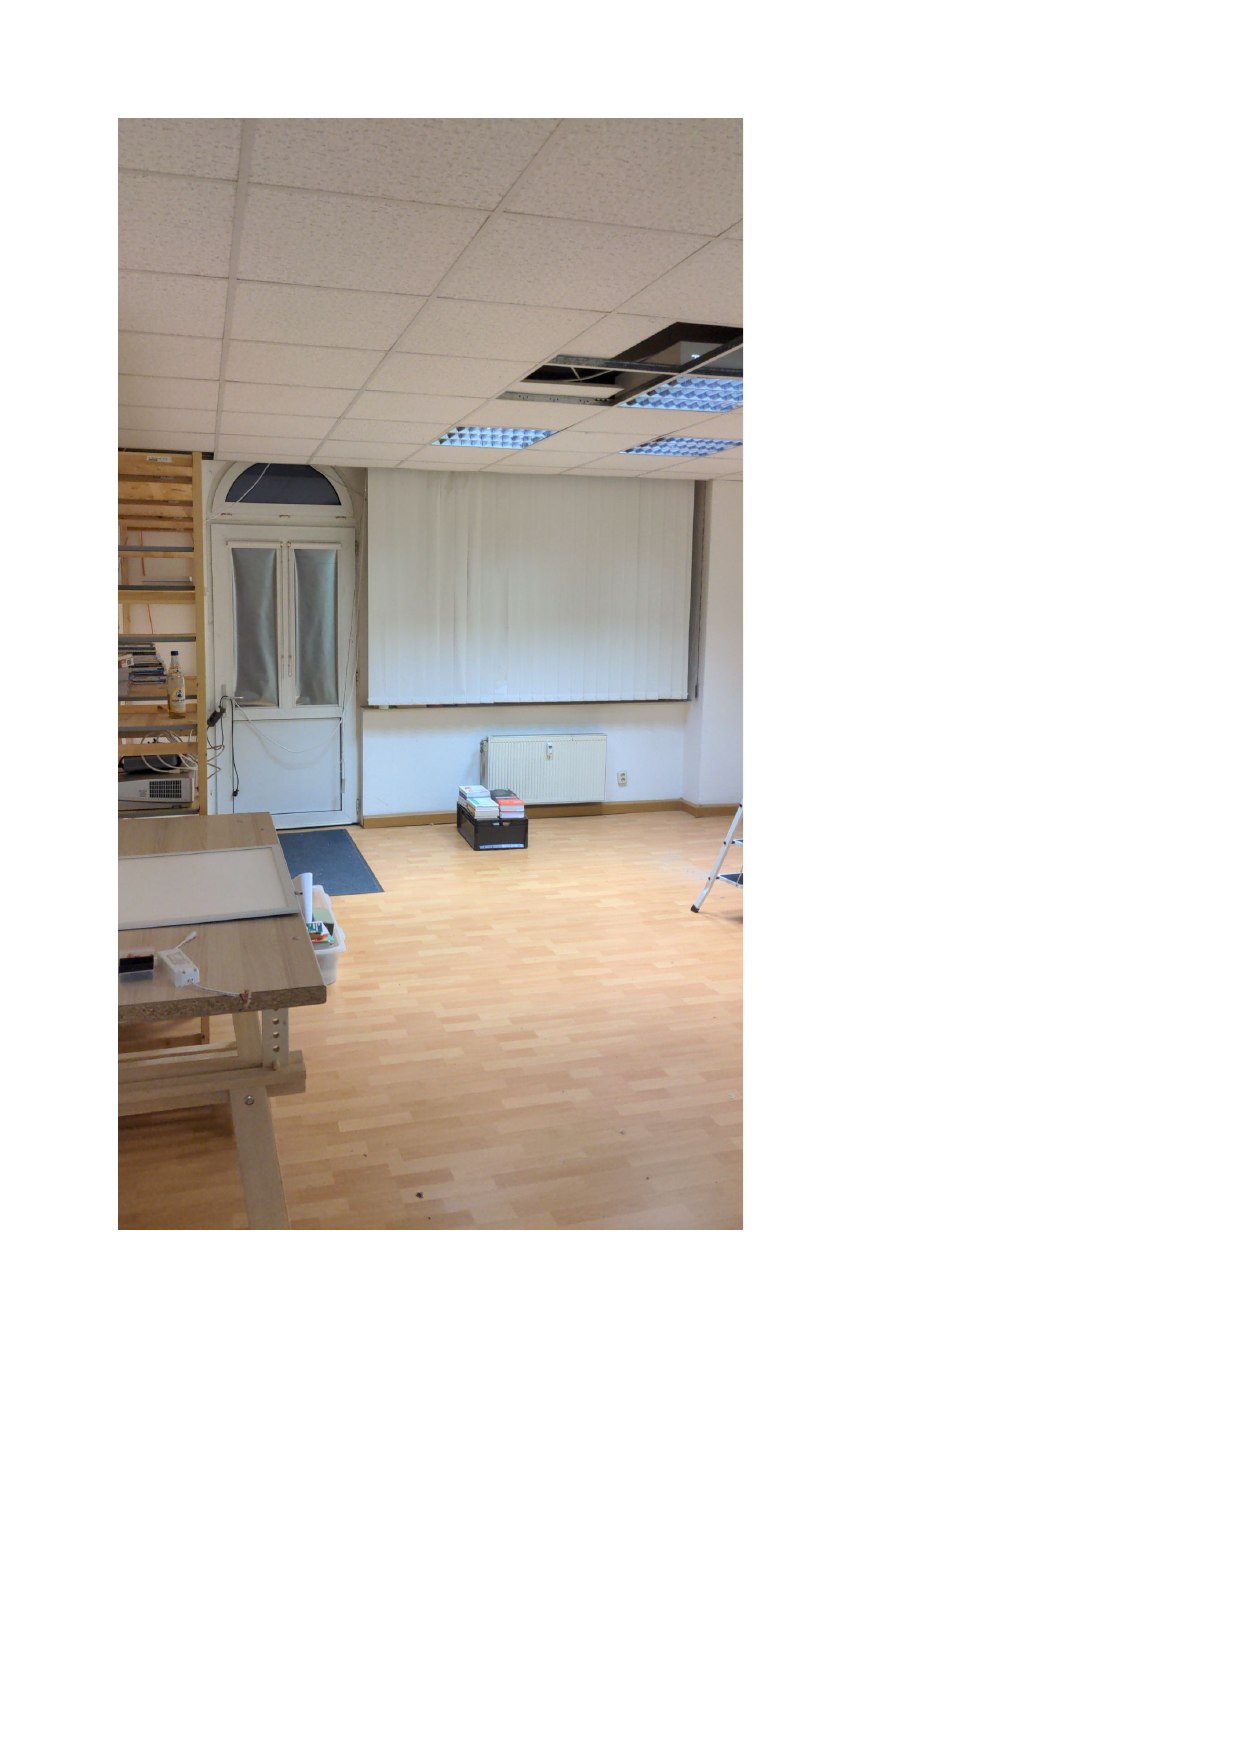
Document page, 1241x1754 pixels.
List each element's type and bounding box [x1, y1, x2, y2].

picture [118, 118, 744, 1230]
